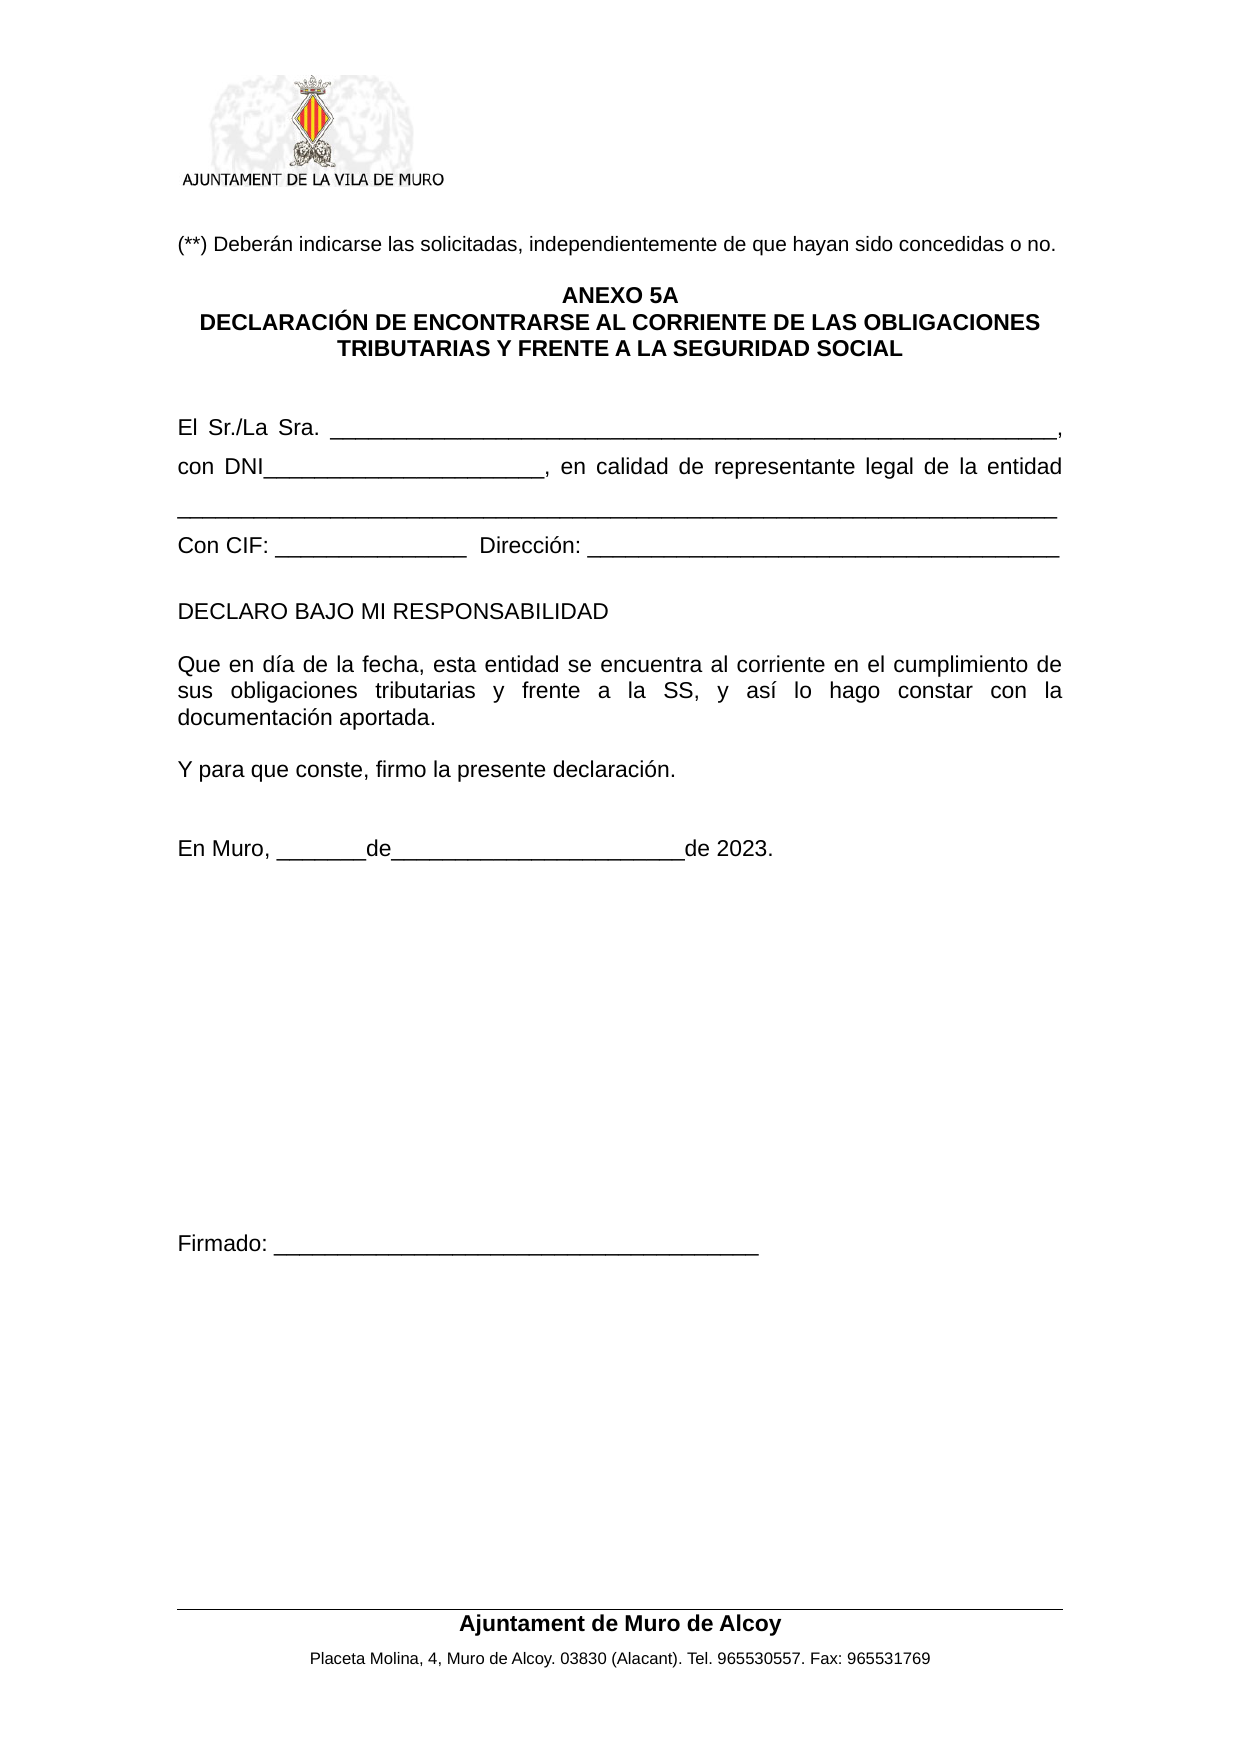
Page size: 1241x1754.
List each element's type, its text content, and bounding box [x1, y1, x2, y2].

text Y para que conste, firmo la presente declaración. [177, 756, 1063, 783]
picture [179, 75, 446, 187]
text (**) Deberán indicarse las solicitadas, independientemente de que hayan sido concedidas o no. [177, 232, 1063, 256]
text DECLARACIÓN DE ENCONTRARSE AL CORRIENTE DE LAS OBLIGACIONES TRIBUTARIAS Y FRENTE A LA SEGURIDAD SOCIAL [177, 308, 1063, 361]
text ANEXO 5A [177, 282, 1063, 308]
text Con CIF: _______________ Dirección: _____________________________________ [177, 532, 1063, 559]
text DECLARO BAJO MI RESPONSABILIDAD [177, 598, 1063, 624]
text Que en día de la fecha, esta entidad se encuentra al corriente en el cumplimiento de sus obligaciones tributarias y frente a la SS, y así lo hago constar con la documentación aportada. [177, 651, 1063, 730]
text Firmado: ______________________________________ [177, 1230, 1063, 1256]
text El Sr./La Sra. _________________________________________________________, con DNI______________________, en calidad de representante legal de la entidad _____________________________________________________________________ [177, 414, 1063, 519]
text En Muro, _______de_______________________de 2023. [177, 835, 1063, 862]
